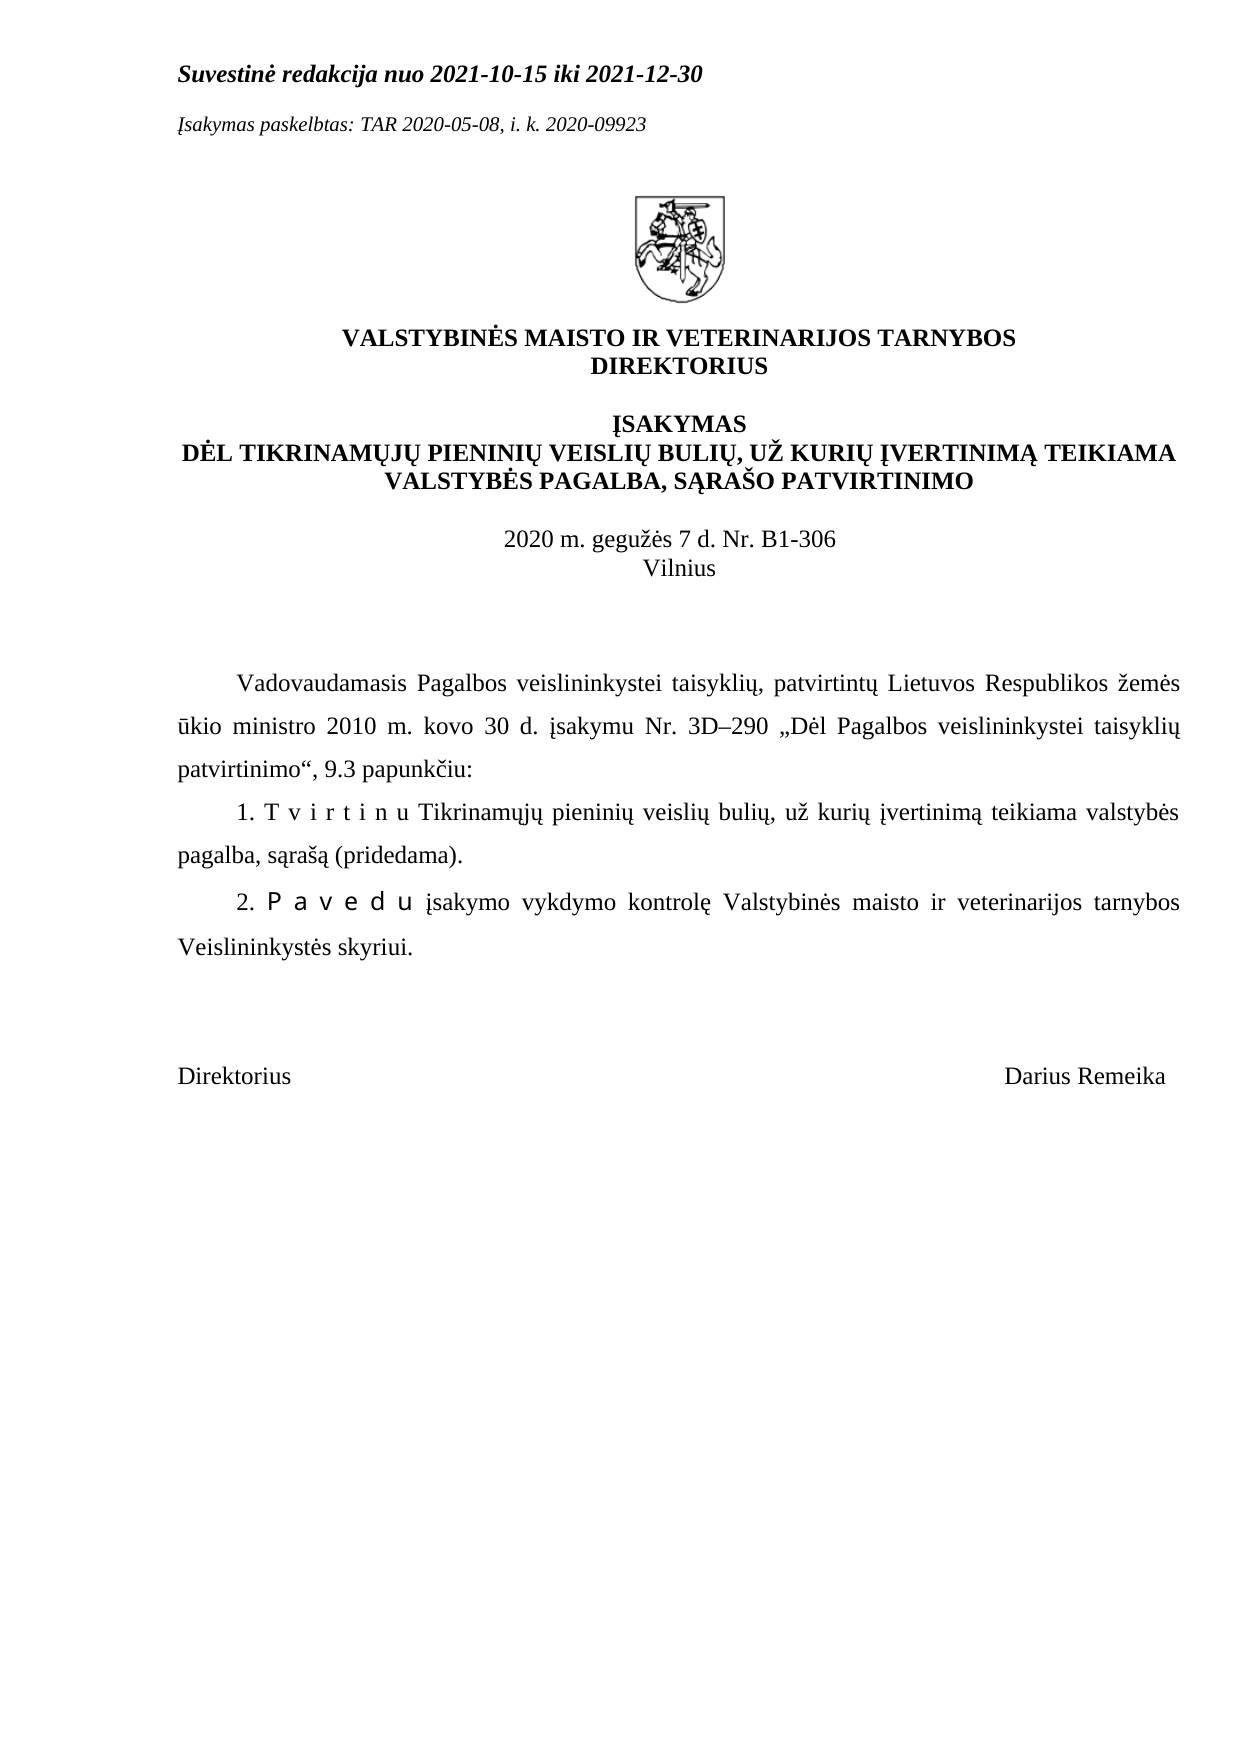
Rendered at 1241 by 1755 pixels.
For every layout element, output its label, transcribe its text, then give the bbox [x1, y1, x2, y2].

text ĮSAKYMAS [177, 409, 1181, 438]
text Direktorius Darius Remeika [177, 1061, 1181, 1090]
text Suvestinė redakcija nuo 2021-10-15 iki 2021-12-30 [177, 59, 1181, 88]
text 2. P a v e d u įsakymo vykdymo kontrolę Valstybinės maisto ir veterinarijos tarnybos Veislininkystės skyriui. [177, 883, 1181, 960]
text Vadovaudamasis Pagalbos veislininkystei taisyklių, patvirtintų Lietuvos Respublikos žemės ūkio ministro 2010 m. kovo 30 d. įsakymu Nr. 3D–290 „Dėl Pagalbos veislininkystei taisyklių patvirtinimo“, 9.3 papunkčiu: [177, 668, 1181, 783]
text VALSTYBINĖS MAISTO IR VETERINARIJOS TARNYBOS [177, 323, 1181, 351]
text Įsakymas paskelbtas: TAR 2020-05-08, i. k. 2020-09923 [177, 112, 1181, 136]
text Vilnius [177, 553, 1181, 581]
text DĖL TIKRINAMŲJŲ PIENINIŲ VEISLIŲ BULIŲ, UŽ KURIŲ ĮVERTINIMĄ TEIKIAMA VALSTYBĖS PAGALBA, SĄRAŠO PATVIRTINIMO [177, 438, 1181, 495]
text DIREKTORIUS [177, 351, 1181, 380]
text 2020 m. gegužės 7 d. Nr. B1-306 [177, 524, 1181, 553]
text 1. T v i r t i n u Tikrinamųjų pieninių veislių bulių, už kurių įvertinimą teikiama valstybės pagalba, sąrašą (pridedama). [177, 797, 1181, 869]
